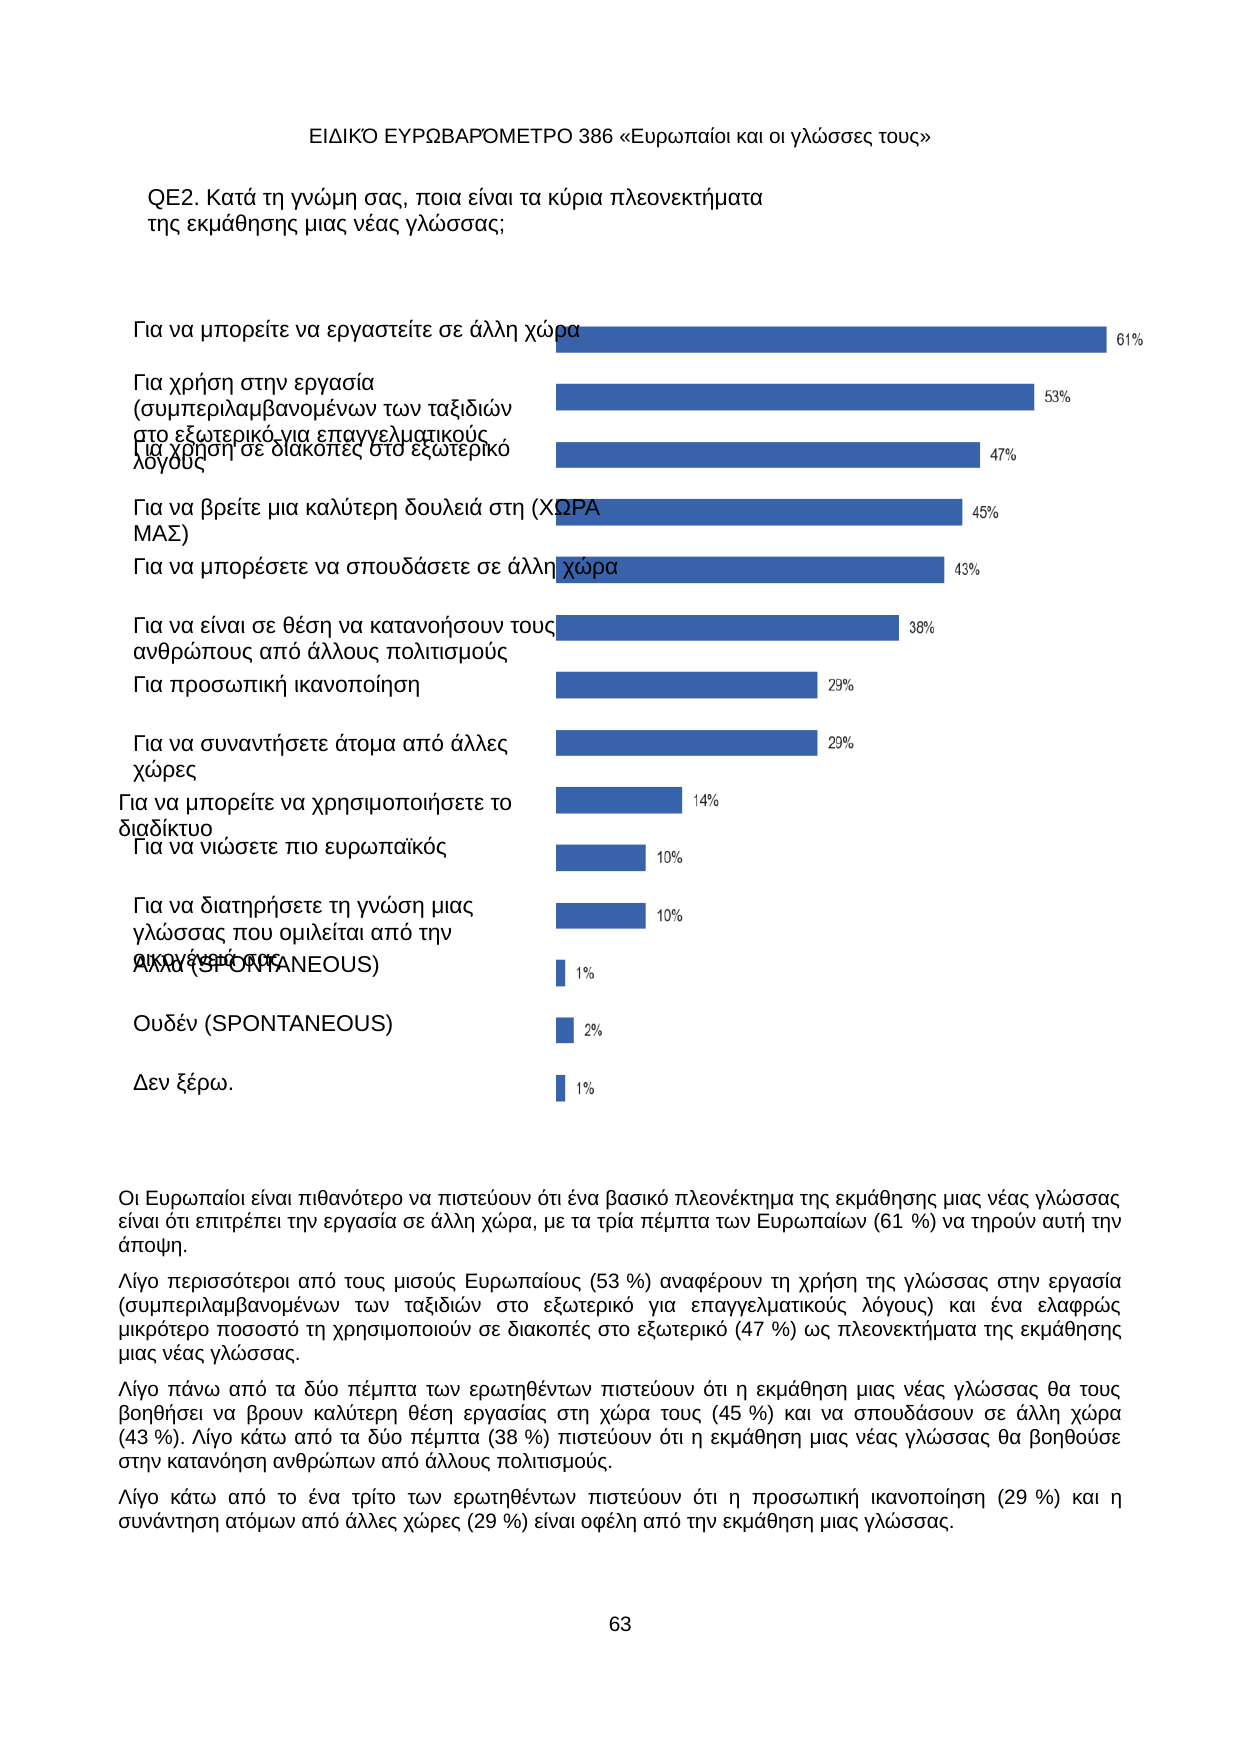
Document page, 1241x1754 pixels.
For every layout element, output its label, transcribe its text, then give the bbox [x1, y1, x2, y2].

text Οι Ευρωπαίοι είναι πιθανότερο να πιστεύουν ότι ένα βασικό πλεονέκτημα της εκμάθησης μιας νέας γλώσσας είναι ότι επιτρέπει την εργασία σε άλλη χώρα, με τα τρία πέμπτα των Ευρωπαίων (61 %) να τηρούν αυτή την άποψη. [118, 1185, 1122, 1257]
text Λίγο πάνω από τα δύο πέμπτα των ερωτηθέντων πιστεύουν ότι η εκμάθηση μιας νέας γλώσσας θα τους βοηθήσει να βρουν καλύτερη θέση εργασίας στη χώρα τους (45 %) και να σπουδάσουν σε άλλη χώρα (43 %). Λίγο κάτω από τα δύο πέμπτα (38 %) πιστεύουν ότι η εκμάθηση μιας νέας γλώσσας θα βοηθούσε στην κατανόηση ανθρώπων από άλλους πολιτισμούς. [118, 1377, 1122, 1473]
picture [546, 316, 1160, 1107]
text Λίγο κάτω από το ένα τρίτο των ερωτηθέντων πιστεύουν ότι η προσωπική ικανοποίηση (29 %) και η συνάντηση ατόμων από άλλες χώρες (29 %) είναι οφέλη από την εκμάθηση μιας γλώσσας. [118, 1484, 1122, 1532]
text Λίγο περισσότεροι από τους μισούς Ευρωπαίους (53 %) αναφέρουν τη χρήση της γλώσσας στην εργασία (συμπεριλαμβανομένων των ταξιδιών στο εξωτερικό για επαγγελματικούς λόγους) και ένα ελαφρώς μικρότερο ποσοστό τη χρησιμοποιούν σε διακοπές στο εξωτερικό (47 %) ως πλεονεκτήματα της εκμάθησης μιας νέας γλώσσας. [118, 1269, 1122, 1365]
